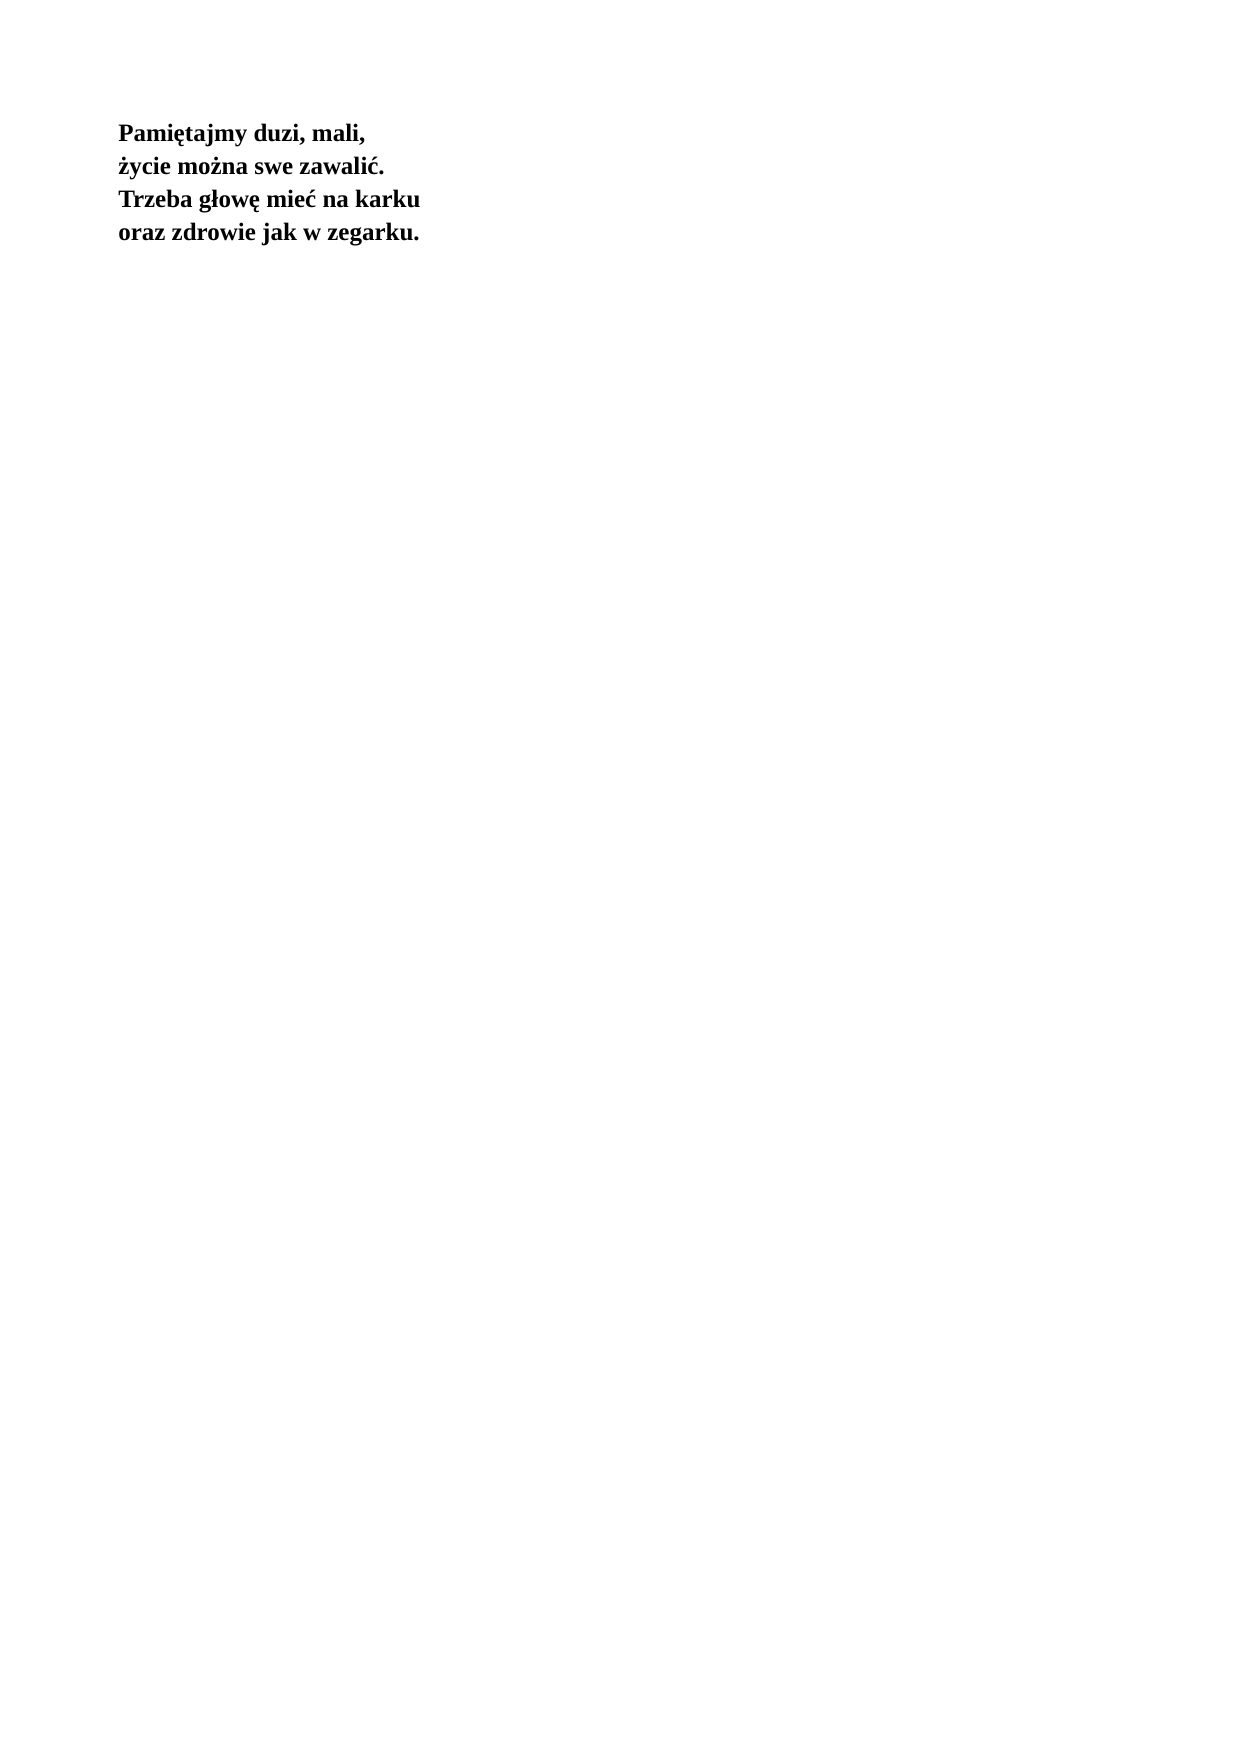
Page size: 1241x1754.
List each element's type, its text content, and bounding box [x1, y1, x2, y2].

text Pamiętajmy duzi, mali, życie można swe zawalić. Trzeba głowę mieć na karku oraz zdrowie jak w zegarku. [118, 118, 1122, 246]
